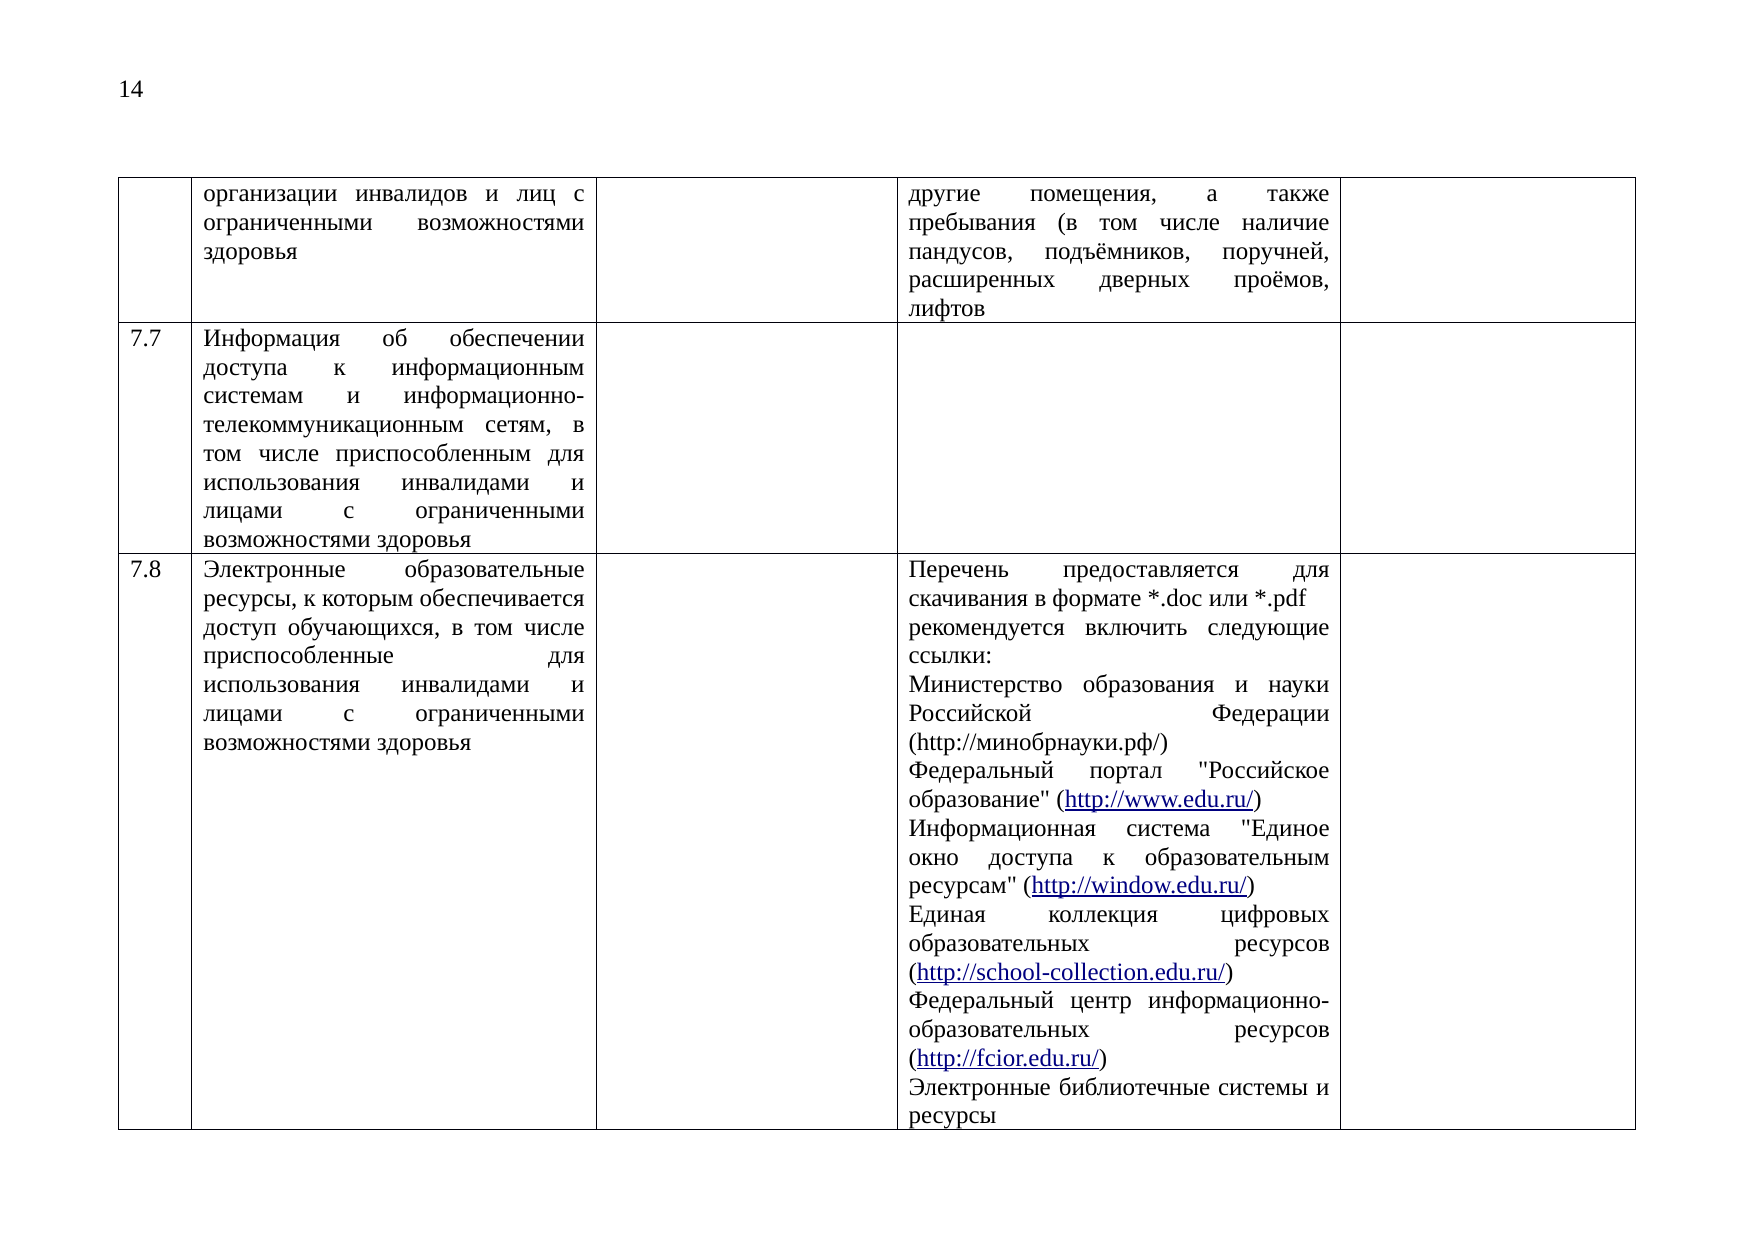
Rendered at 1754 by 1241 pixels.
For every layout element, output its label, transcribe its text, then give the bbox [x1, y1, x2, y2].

table_cell Перечень предоставляется для скачивания в формате *.doc или *.pdf рекомендуется включить следующие ссылки: Министерство образования и науки Российской Федерации (http://минобрнауки.рф/) Федеральный портал "Российское образование" (http://www.edu.ru/) Информационная система "Единое окно доступа к образовательным ресурсам" (http://window.edu.ru/) Единая коллекция цифровых образовательных ресурсов (http://school-collection.edu.ru/) Федеральный центр информационно-образовательных ресурсов (http://fcior.edu.ru/) Электронные библиотечные системы и ресурсы [898, 554, 1340, 1129]
table_cell [597, 554, 897, 1129]
table_cell [1341, 178, 1635, 322]
table_cell [119, 178, 191, 322]
table_cell 7.8 [119, 554, 191, 1129]
table_cell организации инвалидов и лиц с ограниченными возможностями здоровья [192, 178, 596, 322]
table_cell Информация об обеспечении доступа к информационным системам и информационно-телекоммуникационным сетям, в том числе приспособленным для использования инвалидами и лицами с ограниченными возможностями здоровья [192, 323, 596, 553]
table_cell [597, 323, 897, 553]
table_cell [1341, 554, 1635, 1129]
table_cell [597, 178, 897, 322]
table_cell другие помещения, а также пребывания (в том числе наличие пандусов, подъёмников, поручней, расширенных дверных проёмов, лифтов [898, 178, 1340, 322]
table_cell Электронные образовательные ресурсы, к которым обеспечивается доступ обучающихся, в том числе приспособленные для использования инвалидами и лицами с ограниченными возможностями здоровья [192, 554, 596, 1129]
table_cell [1341, 323, 1635, 553]
table_cell [898, 323, 1340, 553]
table_cell 7.7 [119, 323, 191, 553]
